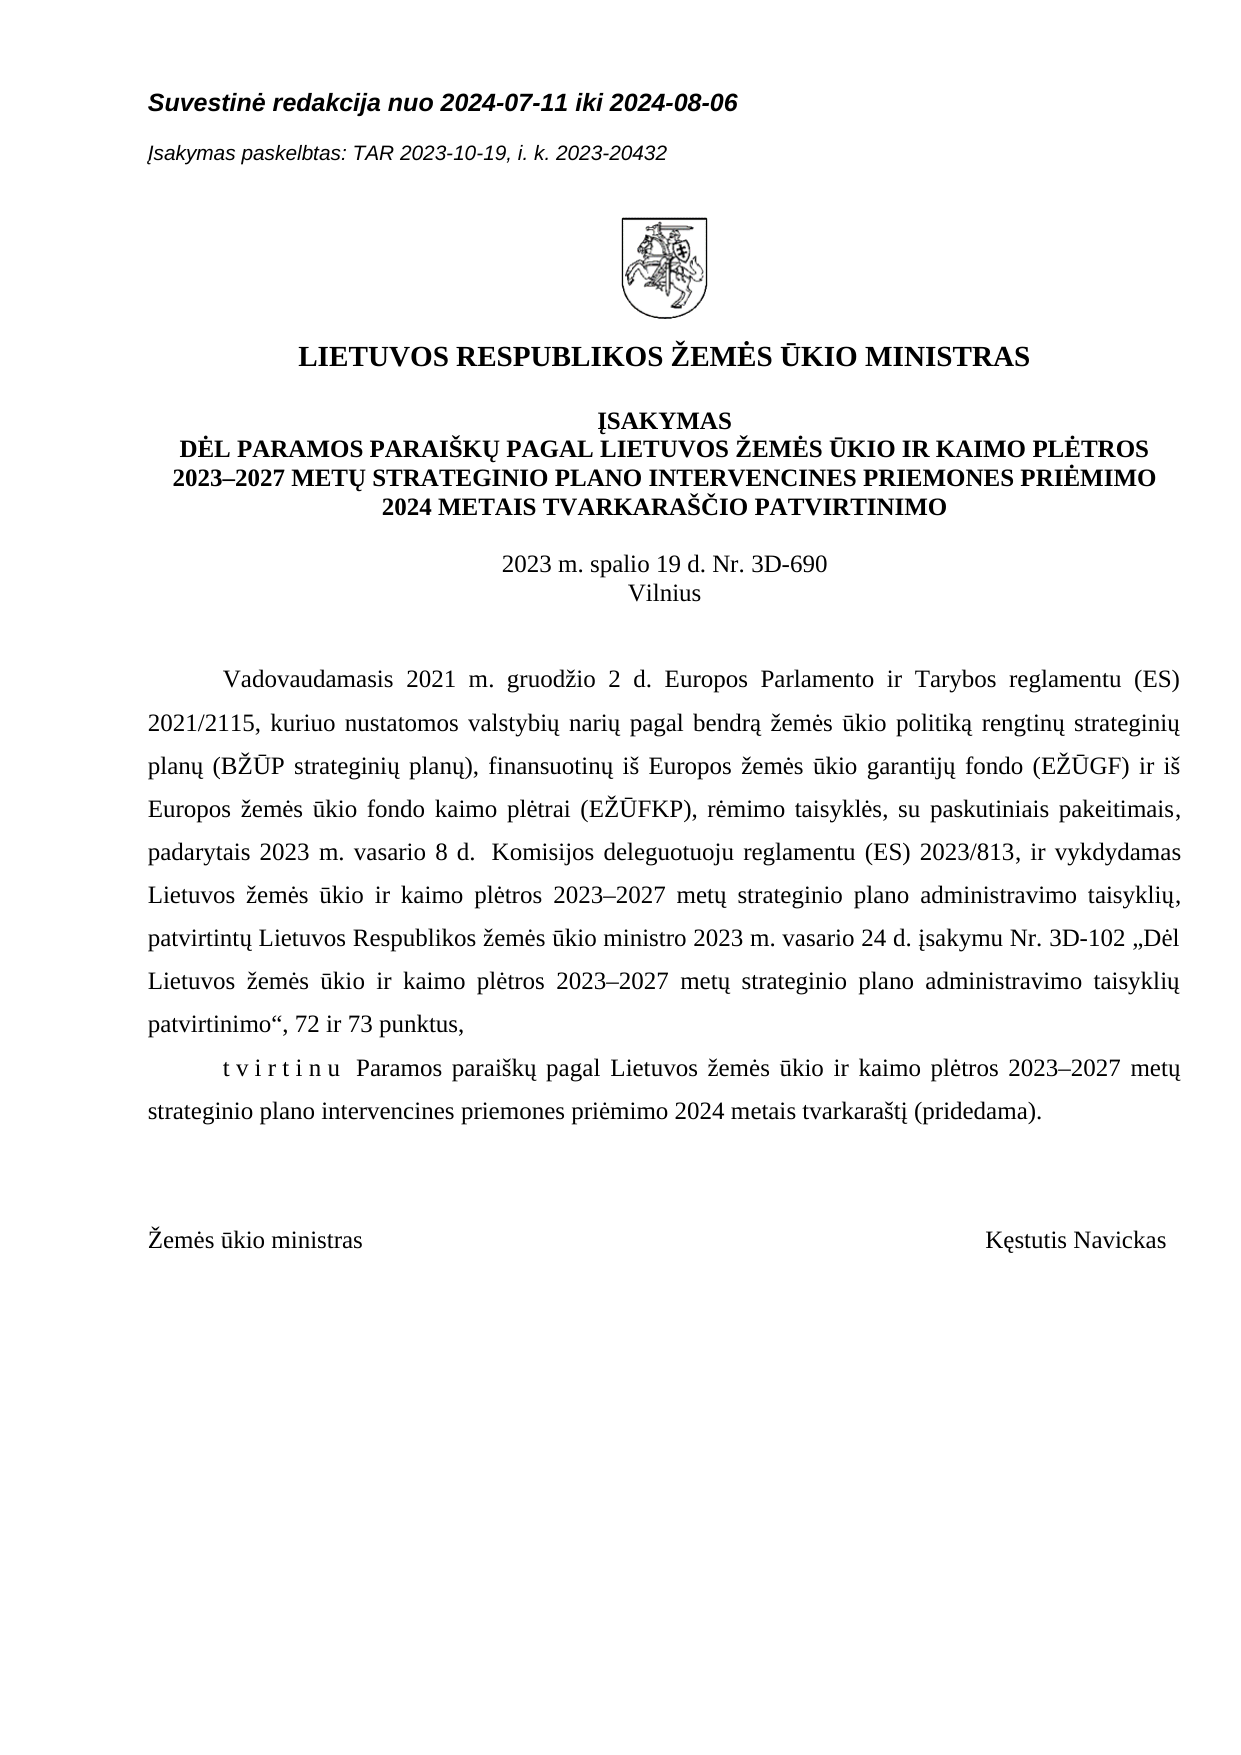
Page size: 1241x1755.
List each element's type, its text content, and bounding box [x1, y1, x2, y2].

text Įsakymas paskelbtas: TAR 2023-10-19, i. k. 2023-20432 [148, 141, 1181, 165]
text Žemės ūkio ministras Kęstutis Navickas [148, 1225, 1181, 1254]
text Vadovaudamasis 2021 m. gruodžio 2 d. Europos Parlamento ir Tarybos reglamentu (ES) 2021/2115, kuriuo nustatomos valstybių narių pagal bendrą žemės ūkio politiką rengtinų strateginių planų (BŽŪP strateginių planų), finansuotinų iš Europos žemės ūkio garantijų fondo (EŽŪGF) ir iš Europos žemės ūkio fondo kaimo plėtrai (EŽŪFKP), rėmimo taisyklės, su paskutiniais pakeitimais, padarytais 2023 m. vasario 8 d. Komisijos deleguotuoju reglamentu (ES) 2023/813, ir vykdydamas Lietuvos žemės ūkio ir kaimo plėtros 2023–2027 metų strateginio plano administravimo taisyklių, patvirtintų Lietuvos Respublikos žemės ūkio ministro 2023 m. vasario 24 d. įsakymu Nr. 3D-102 „Dėl Lietuvos žemės ūkio ir kaimo plėtros 2023–2027 metų strateginio plano administravimo taisyklių patvirtinimo“, 72 ir 73 punktus, [148, 664, 1181, 1038]
text ĮSAKYMAS [148, 406, 1181, 434]
text Suvestinė redakcija nuo 2024-07-11 iki 2024-08-06 [148, 88, 1181, 117]
text tvirtinu Paramos paraiškų pagal Lietuvos žemės ūkio ir kaimo plėtros 2023–2027 metų strateginio plano intervencines priemones priėmimo 2024 metais tvarkaraštį (pridedama). [148, 1053, 1181, 1124]
text LIETUVOS RESPUBLIKOS ŽEMĖS ŪKIO MINISTRAS [148, 339, 1181, 372]
text DĖL PARAMOS PARAIŠKŲ PAGAL LIETUVOS ŽEMĖS ŪKIO IR KAIMO PLĖTROS 2023–2027 METŲ STRATEGINIO PLANO INTERVENCINES PRIEMONES PRIĖMIMO 2024 METAIS TVARKARAŠČIO PATVIRTINIMO [148, 434, 1181, 521]
text Vilnius [148, 578, 1181, 607]
text 2023 m. spalio 19 d. Nr. 3D-690 [148, 549, 1181, 578]
